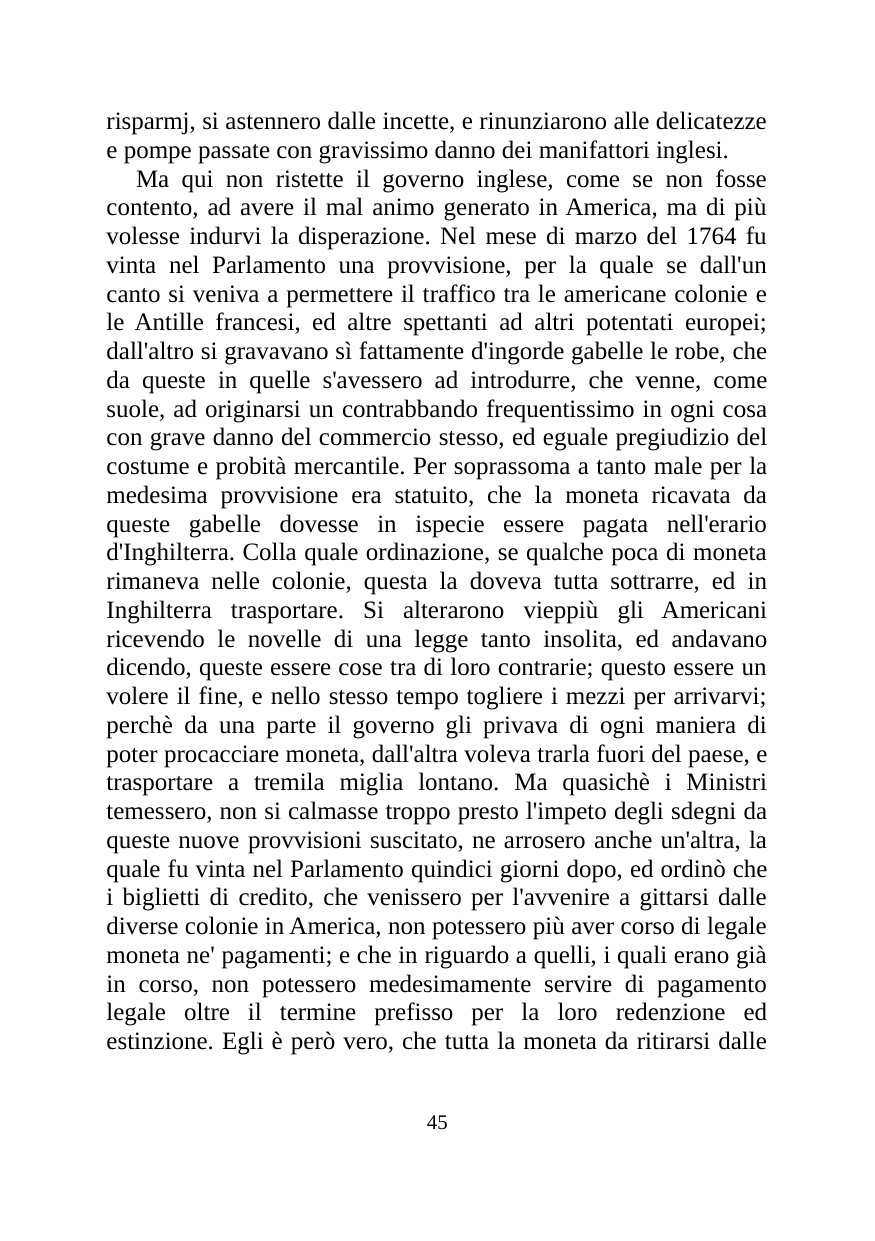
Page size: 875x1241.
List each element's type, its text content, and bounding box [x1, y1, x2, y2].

text risparmj, si astennero dalle incette, e rinunziarono alle delicatezze e pompe passate con gravissimo danno dei manifattori inglesi. [106, 106, 768, 164]
text Ma qui non ristette il governo inglese, come se non fosse contento, ad avere il mal animo generato in America, ma di più volesse indurvi la disperazione. Nel mese di marzo del 1764 fu vinta nel Parlamento una provvisione, per la quale se dall'un canto si veniva a permettere il traffico tra le americane colonie e le Antille francesi, ed altre spettanti ad altri potentati europei; dall'altro si gravavano sì fattamente d'ingorde gabelle le robe, che da queste in quelle s'avessero ad introdurre, che venne, come suole, ad originarsi un contrabbando frequentissimo in ogni cosa con grave danno del commercio stesso, ed eguale pregiudizio del costume e probità mercantile. Per soprassoma a tanto male per la medesima provvisione era statuito, che la moneta ricavata da queste gabelle dovesse in ispecie essere pagata nell'erario d'Inghilterra. Colla quale ordinazione, se qualche poca di moneta rimaneva nelle colonie, questa la doveva tutta sottrarre, ed in Inghilterra trasportare. Si alterarono vieppiù gli Americani ricevendo le novelle di una legge tanto insolita, ed andavano dicendo, queste essere cose tra di loro contrarie; questo essere un volere il fine, e nello stesso tempo togliere i mezzi per arrivarvi; perchè da una parte il governo gli privava di ogni maniera di poter procacciare moneta, dall'altra voleva trarla fuori del paese, e trasportare a tremila miglia lontano. Ma quasichè i Ministri temessero, non si calmasse troppo presto l'impeto degli sdegni da queste nuove provvisioni suscitato, ne arrosero anche un'altra, la quale fu vinta nel Parlamento quindici giorni dopo, ed ordinò che i biglietti di credito, che venissero per l'avvenire a gittarsi dalle diverse colonie in America, non potessero più aver corso di legale moneta ne' pagamenti; e che in riguardo a quelli, i quali erano già in corso, non potessero medesimamente servire di pagamento legale oltre il termine prefisso per la loro redenzione ed estinzione. Egli è però vero, che tutta la moneta da ritirarsi dalle [106, 164, 768, 1055]
